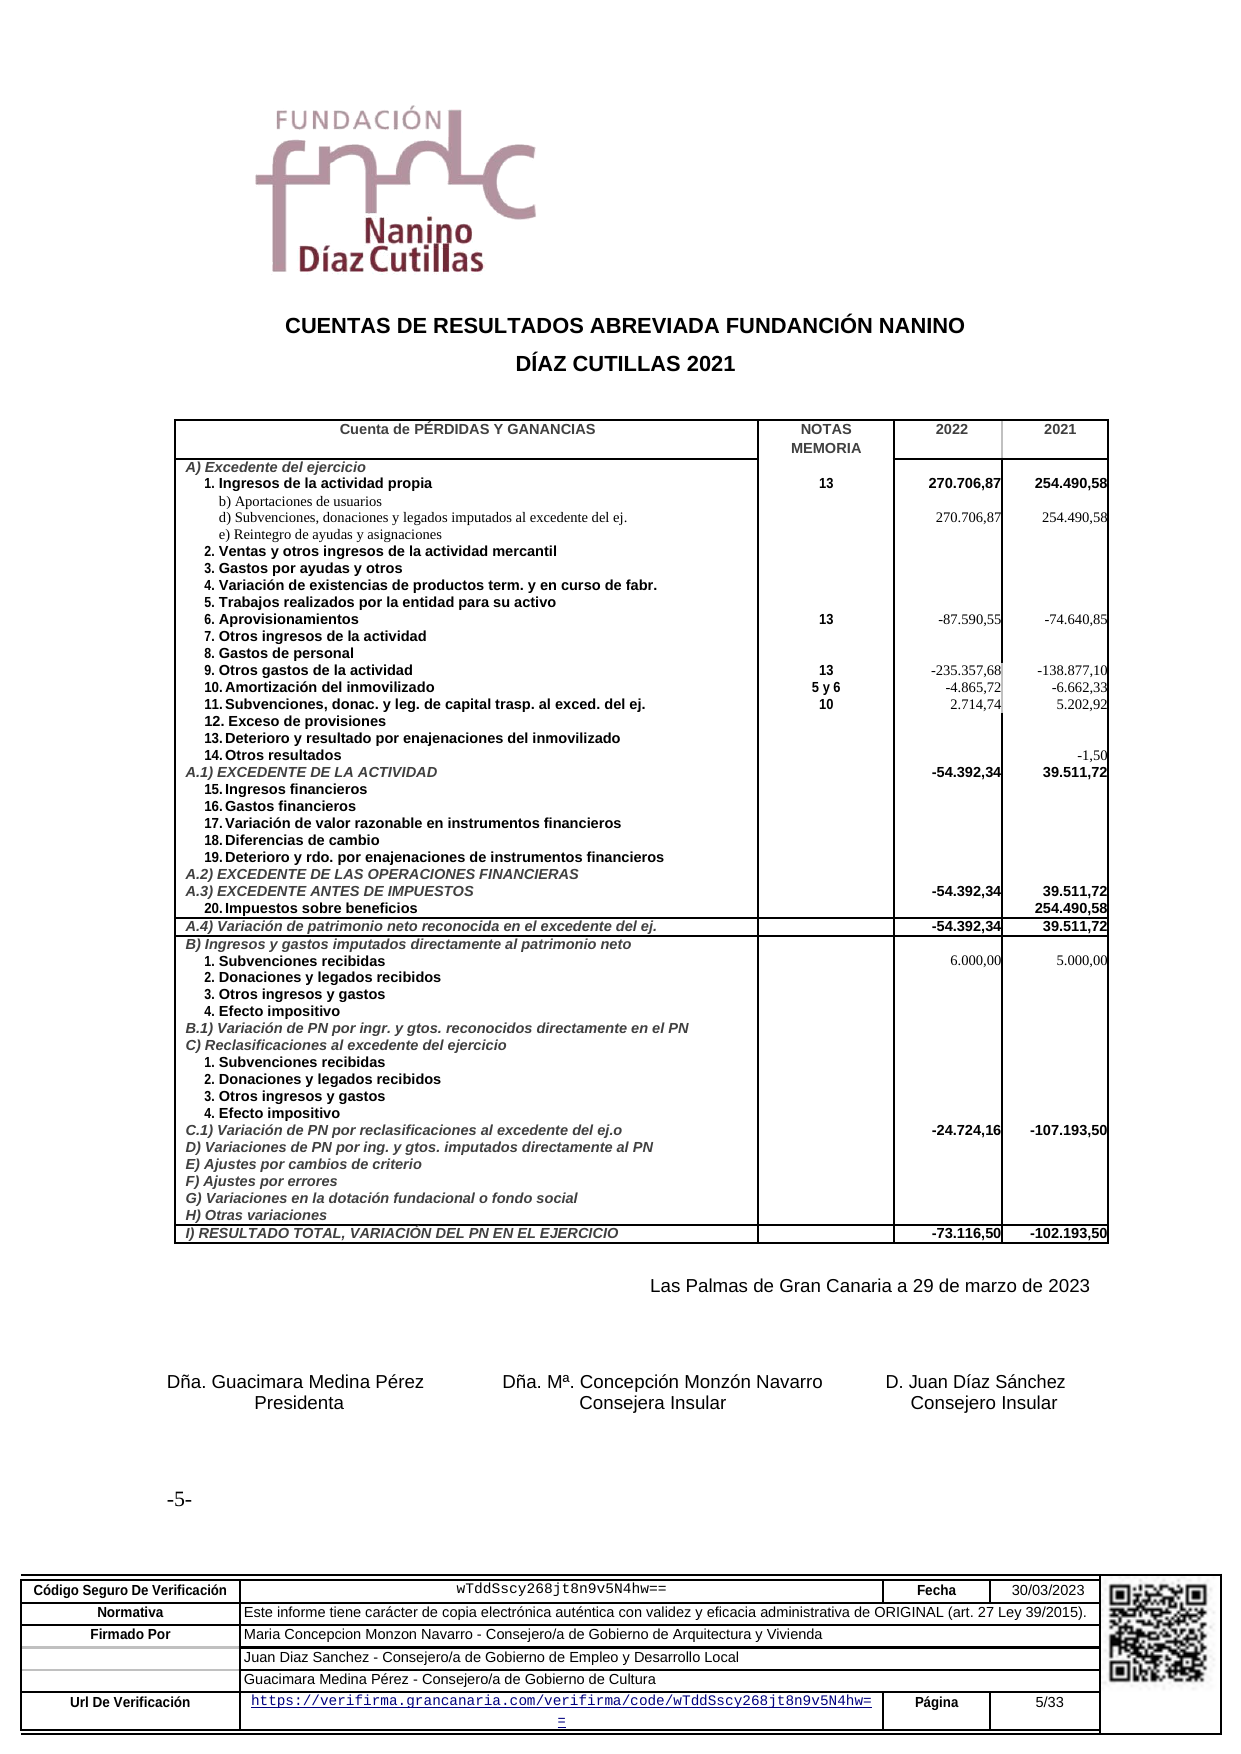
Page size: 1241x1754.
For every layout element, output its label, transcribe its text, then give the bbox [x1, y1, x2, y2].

table_cell [759, 1173, 893, 1190]
table_cell [759, 645, 893, 662]
table_cell [895, 1020, 1001, 1037]
table_cell b) Aportaciones de usuarios [217, 492, 757, 509]
text DÍAZ CUTILLAS 2021 [21, 351, 1230, 376]
table_cell 15. [176, 781, 225, 798]
table_header [176, 421, 217, 438]
table_header D. Juan Díaz Sánchez [852, 1371, 1069, 1392]
table_cell [759, 1071, 893, 1088]
table_cell [759, 937, 893, 953]
table_cell Variación de existencias de productos term. y en curso de fabr. [217, 577, 757, 594]
text CUENTAS DE RESULTADOS ABREVIADA FUNDANCIÓN NANINO [21, 313, 1230, 338]
table_cell 11. [176, 696, 225, 713]
table_cell [1003, 781, 1107, 798]
table_cell [895, 900, 1001, 917]
table_cell [895, 543, 1001, 560]
table_cell [759, 492, 893, 509]
table_cell [759, 458, 893, 476]
table_cell [759, 1055, 893, 1071]
table_cell [895, 560, 1001, 577]
table_cell [1003, 594, 1107, 611]
table_cell [895, 1173, 1001, 1190]
table_cell 2.714,74 [895, 696, 1001, 713]
table_cell [759, 781, 893, 798]
table_cell -6.662,33 [1003, 679, 1107, 696]
table_cell 3. [176, 1088, 217, 1105]
table_cell [1003, 1139, 1107, 1156]
table_cell 4. [176, 577, 217, 594]
table_cell Efecto impositivo [217, 1003, 757, 1020]
table_cell 5. [176, 594, 217, 611]
table_cell [759, 1207, 893, 1224]
table_cell [895, 1190, 1001, 1207]
table_cell [759, 764, 893, 781]
table_cell Otros resultados [225, 747, 757, 764]
table_cell [759, 798, 893, 814]
table_cell [1003, 492, 1107, 509]
table_cell 4. [176, 1105, 217, 1122]
table_cell [895, 986, 1001, 1003]
table_cell -87.590,55 [895, 611, 1001, 628]
table_cell [759, 628, 893, 645]
table_header Dña. Mª. Concepción Monzón Navarro [463, 1371, 852, 1392]
table_cell Subvenciones, donac. y leg. de capital trasp. al exced. del ej. [225, 696, 757, 713]
table_cell [1003, 713, 1107, 730]
table_cell [895, 1037, 1001, 1054]
table_cell 13 [759, 611, 893, 628]
table_cell [895, 1105, 1001, 1122]
table_cell -54.392,34 [895, 919, 1001, 935]
table_cell [895, 577, 1001, 594]
table_cell [22, 1649, 239, 1669]
table_cell 254.490,58 [1003, 476, 1107, 492]
table_cell 10 [759, 696, 893, 713]
table_cell I) RESULTADO TOTAL, VARIACIÓN DEL PN EN EL EJERCICIO [176, 1226, 757, 1242]
table_cell 254.490,58 [1003, 509, 1107, 526]
table_cell [176, 492, 217, 509]
table_cell [759, 730, 893, 747]
table_cell [895, 594, 1001, 611]
table_cell Subvenciones recibidas [217, 1055, 757, 1071]
table_cell 9. [176, 663, 217, 679]
table_cell [991, 1714, 1099, 1729]
table_cell [895, 1055, 1001, 1071]
table_cell A.4) Variación de patrimonio neto reconocida en el excedente del ej. [176, 919, 757, 935]
table_cell B) Ingresos y gastos imputados directamente al patrimonio neto [176, 937, 757, 953]
table_header Dña. Guacimara Medina Pérez [167, 1371, 462, 1392]
table_cell [1003, 460, 1107, 476]
table_cell Ingresos de la actividad propia [217, 476, 757, 492]
table_cell [759, 1088, 893, 1105]
table_cell -138.877,10 [1003, 663, 1107, 679]
table_cell 3. [176, 986, 217, 1003]
table_cell -54.392,34 [895, 883, 1001, 900]
table_cell 30/03/2023 [991, 1581, 1099, 1602]
table_cell [759, 1139, 893, 1156]
table_cell 6. [176, 611, 217, 628]
table_cell [895, 460, 1001, 476]
table_cell [1003, 1055, 1107, 1071]
table_cell 18. [176, 832, 225, 849]
table_cell [895, 832, 1001, 849]
table_cell [895, 448, 1001, 457]
table_cell -54.392,34 [895, 764, 1001, 781]
table_cell 2. [176, 1071, 217, 1088]
table_cell wTddSscy268jt8n9v5N4hw== [241, 1581, 882, 1602]
table_cell Impuestos sobre beneficios [225, 900, 757, 917]
table_cell [759, 1020, 893, 1037]
table_cell Diferencias de cambio [225, 832, 757, 849]
table_cell 10. [176, 679, 225, 696]
picture [1101, 1576, 1219, 1694]
table_cell [759, 1003, 893, 1020]
table_cell -24.724,16 [895, 1122, 1001, 1139]
table_cell [895, 628, 1001, 645]
table_cell [759, 883, 893, 900]
table_cell H) Otras variaciones [176, 1207, 757, 1224]
table_cell [895, 1156, 1001, 1173]
table_cell 17. [176, 815, 225, 832]
table_cell [1003, 866, 1107, 883]
table_cell 8. [176, 645, 217, 662]
table_cell [759, 543, 893, 560]
table_cell [1003, 798, 1107, 814]
table_cell 39.511,72 [1003, 764, 1107, 781]
table_cell [1003, 448, 1107, 457]
table_cell 254.490,58 [1003, 900, 1107, 917]
table_header NOTAS [759, 421, 893, 438]
table_cell [1003, 1003, 1107, 1020]
table_cell [759, 849, 893, 866]
table_cell [883, 1671, 989, 1691]
table_cell [759, 577, 893, 594]
table_cell Gastos de personal [217, 645, 757, 662]
table_cell Normativa [22, 1604, 239, 1624]
table_cell Url De Verificación [22, 1693, 239, 1713]
table_cell [1003, 969, 1107, 986]
table_cell [990, 1649, 1099, 1669]
table_cell [225, 448, 757, 457]
table_cell [1003, 526, 1107, 543]
table_cell 5 y 6 [759, 679, 893, 696]
table_cell Maria Concepcion Monzon Navarro - Consejero/a de Gobierno de Arquitectura y Vivienda [241, 1626, 883, 1646]
table_cell 5/33 [991, 1693, 1099, 1713]
table_cell [176, 448, 217, 457]
table_cell [759, 1037, 893, 1054]
table_cell 14. [176, 747, 225, 764]
table_cell [759, 969, 893, 986]
table_cell Donaciones y legados recibidos [217, 969, 757, 986]
table_cell e) Reintegro de ayudas y asignaciones [217, 526, 757, 543]
table_cell 5.000,00 [1003, 953, 1107, 969]
table_cell [990, 1626, 1099, 1646]
table_cell [895, 815, 1001, 832]
table_cell Ventas y otros ingresos de la actividad mercantil [217, 543, 757, 560]
table_cell [759, 1156, 893, 1173]
table_cell [176, 526, 217, 543]
table_cell Amortización del inmovilizado [225, 679, 757, 696]
table_cell [759, 713, 893, 730]
table_cell D) Variaciones de PN por ing. y gtos. imputados directamente al PN [176, 1139, 757, 1156]
table_cell [990, 1671, 1099, 1691]
table_cell 20. [176, 900, 225, 917]
table_cell [759, 832, 893, 849]
table_cell [217, 448, 225, 457]
table_cell [1003, 645, 1107, 662]
table_cell E) Ajustes por cambios de criterio [176, 1156, 757, 1173]
picture [226, 87, 576, 301]
table_header 2021 [1003, 421, 1107, 448]
table_cell [759, 815, 893, 832]
table_cell [895, 1207, 1001, 1224]
table_cell [895, 798, 1001, 814]
table_cell [895, 937, 1001, 953]
table_cell Presidenta [167, 1392, 462, 1413]
table_cell Deterioro y resultado por enajenaciones del inmovilizado [225, 730, 757, 747]
table_cell [176, 438, 217, 448]
table_cell 39.511,72 [1003, 919, 1107, 935]
table_cell [895, 969, 1001, 986]
table_cell [1003, 815, 1107, 832]
table_cell [895, 1139, 1001, 1156]
table_cell Guacimara Medina Pérez - Consejero/a de Gobierno de Cultura [241, 1671, 883, 1691]
table_cell 13 [759, 476, 893, 492]
table_cell A.2) EXCEDENTE DE LAS OPERACIONES FINANCIERAS [176, 866, 757, 883]
table_cell [759, 900, 893, 917]
table_cell [1003, 543, 1107, 560]
table_cell [895, 730, 1001, 747]
table_cell 2. [176, 543, 217, 560]
table_cell [759, 594, 893, 611]
table_cell C) Reclasificaciones al excedente del ejercicio [176, 1037, 757, 1054]
table_cell [895, 645, 1001, 662]
table_cell [1003, 832, 1107, 849]
table_cell -74.640,85 [1003, 611, 1107, 628]
table_cell [1003, 1071, 1107, 1088]
table_cell 6.000,00 [895, 953, 1001, 969]
table_cell [759, 560, 893, 577]
table_cell [759, 953, 893, 969]
table_cell [1003, 628, 1107, 645]
table_cell Código Seguro De Verificación [22, 1581, 239, 1602]
table_cell [895, 713, 1001, 730]
table_cell Efecto impositivo [217, 1105, 757, 1122]
table_cell [1003, 730, 1107, 747]
table_cell [1003, 1173, 1107, 1190]
table_cell [1003, 1190, 1107, 1207]
table_cell [759, 1190, 893, 1207]
table_cell Consejera Insular [463, 1392, 852, 1413]
table_cell [1003, 1037, 1107, 1054]
table_cell https://verifirma.grancanaria.com/verifirma/code/wTddSscy268jt8n9v5N4hw= [241, 1693, 882, 1713]
table_cell Juan Diaz Sanchez - Consejero/a de Gobierno de Empleo y Desarrollo Local [241, 1649, 883, 1669]
table_cell [1003, 560, 1107, 577]
table_cell [759, 986, 893, 1003]
table_cell [895, 781, 1001, 798]
table_cell [759, 919, 893, 935]
table_cell 13. [176, 730, 225, 747]
table_cell 16. [176, 798, 225, 814]
table_cell 270.706,87 [895, 509, 1001, 526]
text Las Palmas de Gran Canaria a 29 de marzo de 2023 [650, 1275, 1219, 1297]
table_cell [759, 1226, 893, 1242]
text -5- [167, 1486, 1219, 1512]
table_cell 13 [759, 663, 893, 679]
table_cell Otros ingresos y gastos [217, 986, 757, 1003]
table_cell [895, 849, 1001, 866]
table_cell [1003, 937, 1107, 953]
table_cell -1,50 [1003, 747, 1107, 764]
table_cell [1003, 986, 1107, 1003]
table_cell 12. Exceso de provisiones [176, 713, 757, 730]
table_cell A) Excedente del ejercicio [176, 460, 757, 476]
table_cell -73.116,50 [895, 1226, 1001, 1242]
table_cell [22, 1714, 239, 1729]
table_cell = [241, 1714, 882, 1729]
table_cell [1101, 1691, 1220, 1713]
table_cell Otros ingresos de la actividad [217, 628, 757, 645]
table_cell C.1) Variación de PN por reclasificaciones al excedente del ej.o [176, 1122, 757, 1139]
table_cell Aprovisionamientos [217, 611, 757, 628]
table_cell Variación de valor razonable en instrumentos financieros [225, 815, 757, 832]
table_cell [1101, 1714, 1220, 1729]
table_cell F) Ajustes por errores [176, 1173, 757, 1190]
table_cell 2. [176, 969, 217, 986]
table_cell [895, 1088, 1001, 1105]
table_cell d) Subvenciones, donaciones y legados imputados al excedente del ej. [217, 509, 757, 526]
table_cell [895, 866, 1001, 883]
table_cell 19. [176, 849, 225, 866]
table_cell 5.202,92 [1003, 696, 1107, 713]
table_cell Donaciones y legados recibidos [217, 1071, 757, 1088]
table_cell 3. [176, 560, 217, 577]
table_cell -4.865,72 [895, 679, 1001, 696]
table_cell [895, 526, 1001, 543]
table_cell [883, 1626, 989, 1646]
table_cell 1. [176, 1055, 217, 1071]
table_cell Firmado Por [22, 1626, 239, 1646]
table_cell -235.357,68 [895, 663, 1001, 679]
table_cell 4. [176, 1003, 217, 1020]
table_cell 39.511,72 [1003, 883, 1107, 900]
table_cell [759, 866, 893, 883]
table_cell MEMORIA [759, 438, 893, 457]
table_cell [884, 1714, 989, 1729]
table_cell [895, 1071, 1001, 1088]
table_header [217, 421, 225, 438]
table_cell [1003, 577, 1107, 594]
table_cell Gastos por ayudas y otros [217, 560, 757, 577]
table_cell [1101, 1729, 1220, 1733]
table_cell [759, 1122, 893, 1139]
table_cell Ingresos financieros [225, 781, 757, 798]
table_cell [759, 526, 893, 543]
table_cell A.3) EXCEDENTE ANTES DE IMPUESTOS [176, 883, 757, 900]
table_cell A.1) EXCEDENTE DE LA ACTIVIDAD [176, 764, 757, 781]
table_cell [759, 509, 893, 526]
table_header 2022 [895, 421, 1001, 448]
table_cell [1003, 1105, 1107, 1122]
table_cell [895, 1003, 1001, 1020]
table_cell Gastos financieros [225, 798, 757, 814]
table_cell Este informe tiene carácter de copia electrónica auténtica con validez y eficacia administrativa de ORIGINAL (art. 27 Ley 39/2015). [241, 1604, 1099, 1624]
table_cell B.1) Variación de PN por ingr. y gtos. reconocidos directamente en el PN [176, 1020, 757, 1037]
table_cell [895, 492, 1001, 509]
table_cell [176, 509, 217, 526]
table_cell [1003, 1088, 1107, 1105]
table_cell [1003, 1020, 1107, 1037]
table_cell Trabajos realizados por la entidad para su activo [217, 594, 757, 611]
table_cell Otros ingresos y gastos [217, 1088, 757, 1105]
table_cell 1. [176, 476, 217, 492]
table_cell [759, 747, 893, 764]
table_cell 1. [176, 953, 217, 969]
table_header Cuenta de PÉRDIDAS Y GANANCIAS [225, 421, 757, 448]
table_cell [1003, 1207, 1107, 1224]
table_cell [1003, 849, 1107, 866]
table_cell [883, 1649, 989, 1669]
table_cell Subvenciones recibidas [217, 953, 757, 969]
table_cell [22, 1671, 239, 1691]
table_cell [1003, 1156, 1107, 1173]
table_cell Consejero Insular [852, 1392, 1069, 1413]
table_cell Página [884, 1693, 989, 1713]
table_cell -107.193,50 [1003, 1122, 1107, 1139]
table_cell Deterioro y rdo. por enajenaciones de instrumentos financieros [225, 849, 757, 866]
table_cell G) Variaciones en la dotación fundacional o fondo social [176, 1190, 757, 1207]
table_cell [759, 1105, 893, 1122]
table_cell -102.193,50 [1003, 1226, 1107, 1242]
table_cell 270.706,87 [895, 476, 1001, 492]
table_cell 7. [176, 628, 217, 645]
table_cell [895, 747, 1001, 764]
table_cell Otros gastos de la actividad [217, 663, 757, 679]
table_cell [217, 438, 225, 448]
table_cell Fecha [884, 1581, 989, 1602]
